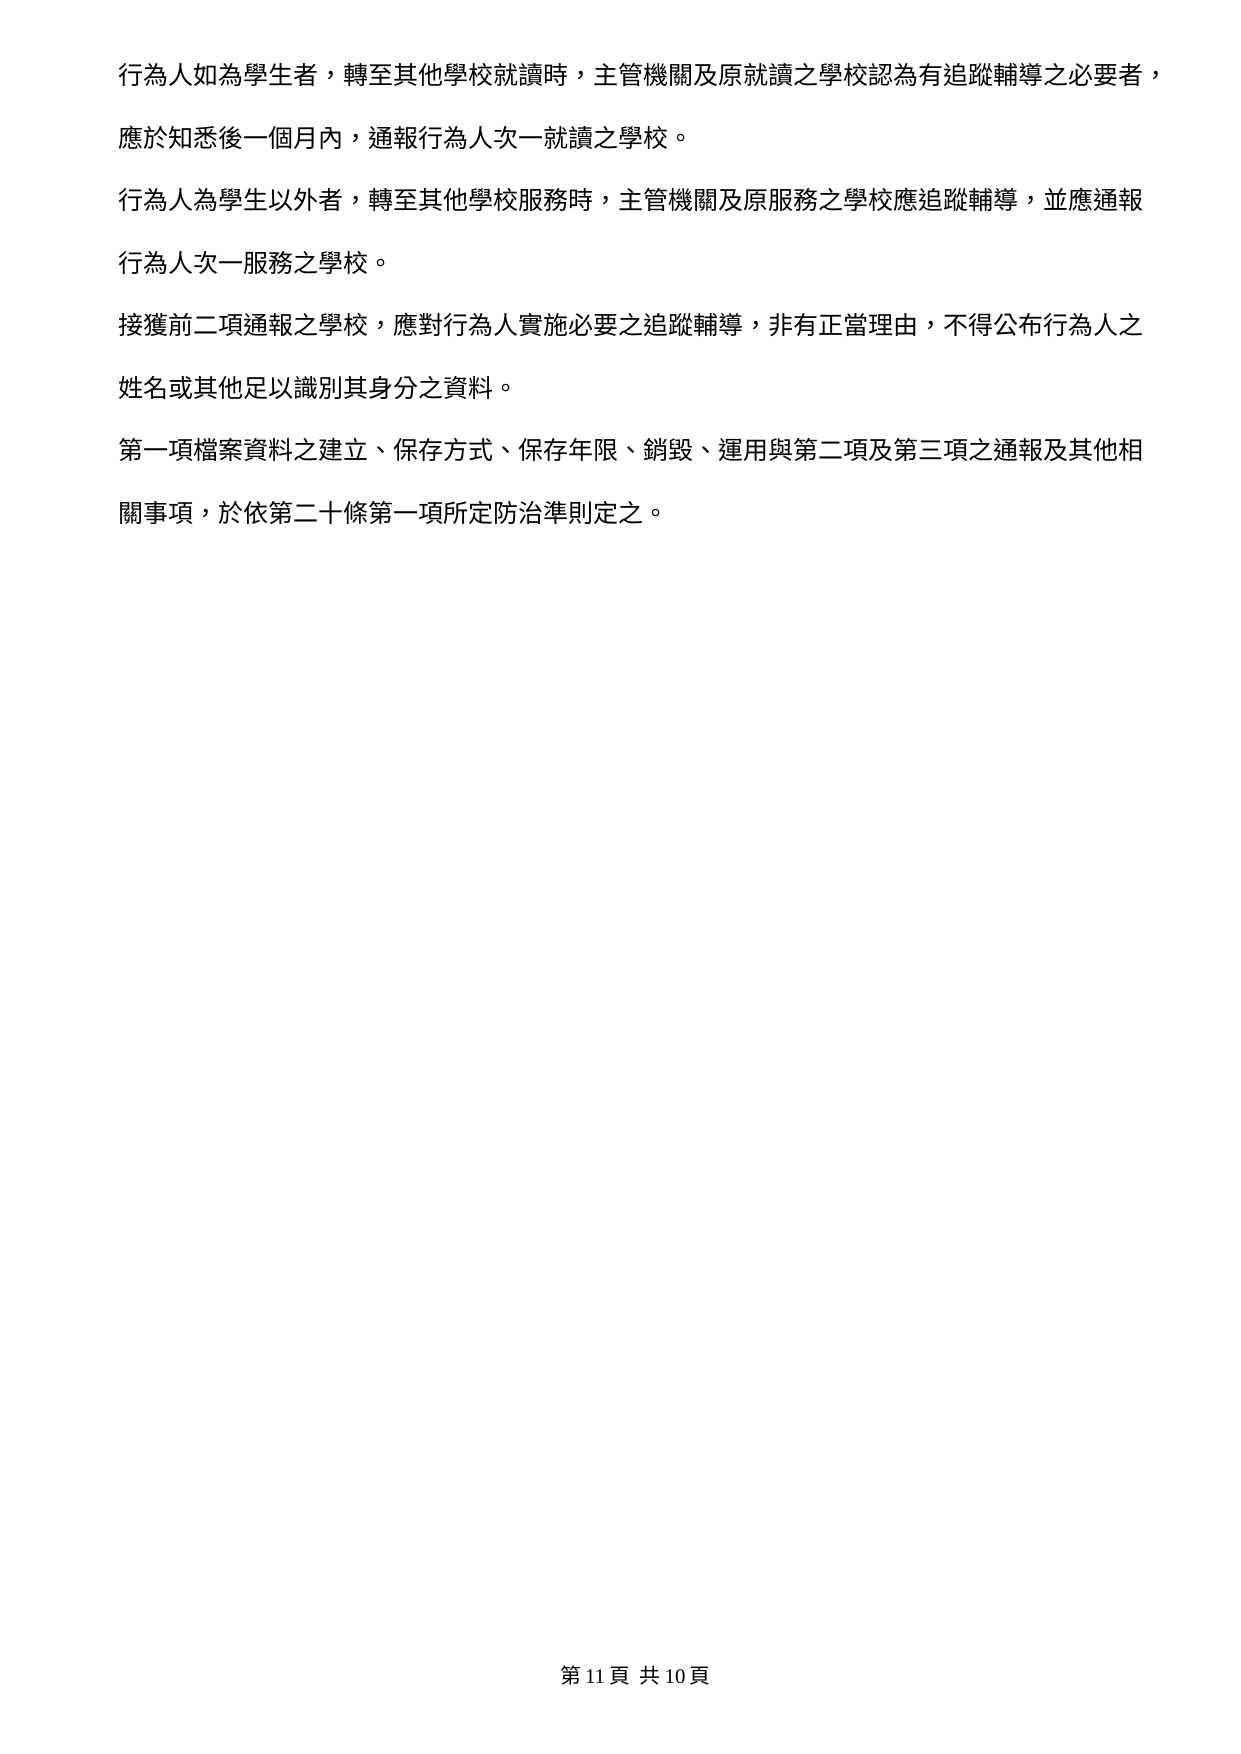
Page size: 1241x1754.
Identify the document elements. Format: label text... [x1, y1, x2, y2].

text 行為人如為學生者，轉至其他學校就讀時，主管機關及原就讀之學校認為有追蹤輔導之必要者，應於知悉後一個月內，通報行為人次一就讀之學校。 [118, 32, 1152, 157]
text 第一項檔案資料之建立、保存方式、保存年限、銷毀、運用與第二項及第三項之通報及其他相關事項，於依第二十條第一項所定防治準則定之。 [118, 407, 1152, 532]
text 行為人為學生以外者，轉至其他學校服務時，主管機關及原服務之學校應追蹤輔導，並應通報行為人次一服務之學校。 [118, 157, 1152, 282]
text 接獲前二項通報之學校，應對行為人實施必要之追蹤輔導，非有正當理由，不得公布行為人之姓名或其他足以識別其身分之資料。 [118, 282, 1152, 407]
